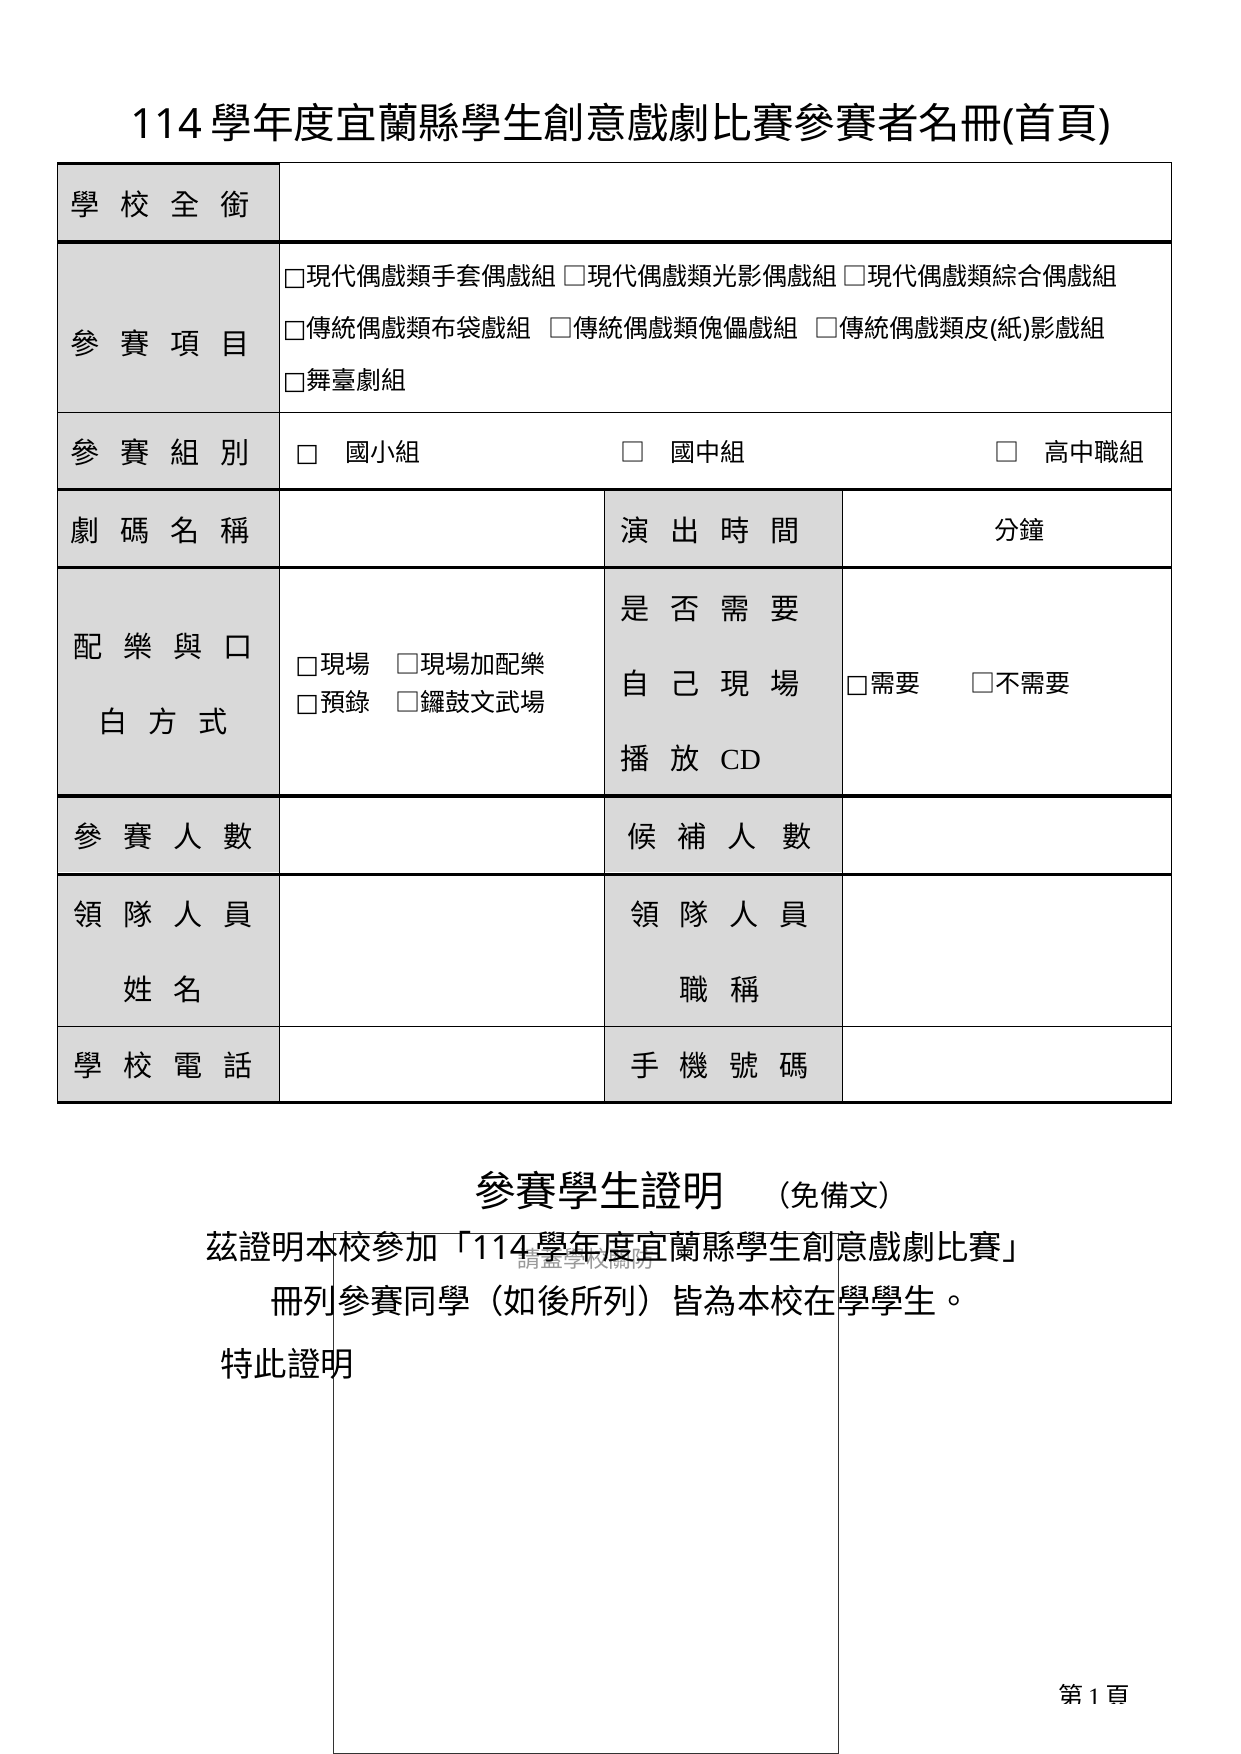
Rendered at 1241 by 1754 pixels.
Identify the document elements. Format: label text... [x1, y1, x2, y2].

table_cell □現代偶戲類手套偶戲組 □現代偶戲類光影偶戲組 □現代偶戲類綜合偶戲組 □傳統偶戲類布袋戲組 □傳統偶戲類傀儡戲組 □傳統偶戲類皮(紙)影戲組 □舞臺劇組 [280, 244, 1171, 412]
table_header [280, 163, 1171, 240]
text 茲證明本校參加「114學年度宜蘭縣學生創意戲劇比賽」 [70, 1226, 1170, 1268]
text 冊列參賽同學（如後所列）皆為本校在學學生。 [839, 1280, 1170, 1322]
table_cell 領隊人員姓名 [58, 876, 279, 1026]
table_cell □ 國小組 □ 國中組 □ 高中職組 [280, 413, 1171, 488]
table_cell [280, 491, 604, 566]
table_cell 參賽組別 [58, 413, 279, 488]
text 114學年度宜蘭縣學生創意戲劇比賽參賽者名冊(首頁) [70, 90, 1170, 150]
text 冊列參賽同學（如後所列）皆為本校在學學生。 [70, 1280, 332, 1322]
table_cell 手機號碼 [605, 1027, 842, 1101]
table_cell 配樂與口白方式 [58, 569, 279, 794]
table_header 學校全銜 [58, 165, 279, 240]
table_cell 分鐘 [843, 491, 1171, 566]
table_cell 候補人數 [605, 798, 842, 872]
table_cell [843, 1027, 1171, 1101]
table_cell 領隊人員職稱 [605, 876, 842, 1026]
table_cell [843, 798, 1171, 872]
table_cell 參賽人數 [58, 798, 279, 872]
text 特此證明 [70, 1333, 332, 1386]
table_cell 劇碼名稱 [58, 491, 279, 566]
table_cell 學校電話 [58, 1027, 279, 1101]
table_cell [843, 876, 1171, 1026]
table_cell □需要 □不需要 [843, 569, 1171, 794]
table_cell [280, 876, 604, 1026]
text 請蓋學校關防 [348, 1241, 823, 1274]
table_cell [280, 1027, 604, 1101]
table_cell □現場 □現場加配樂 □預錄 □鑼鼓文武場 [280, 569, 604, 794]
text 參賽學生證明 （免備文） [70, 1173, 1170, 1214]
table_cell 演出時間 [605, 491, 842, 566]
table_cell [280, 798, 604, 872]
text 特此證明 [839, 1333, 1170, 1386]
table_cell 是否需要自己現場播放CD [605, 569, 842, 794]
table_cell 參賽項目 [58, 244, 279, 412]
